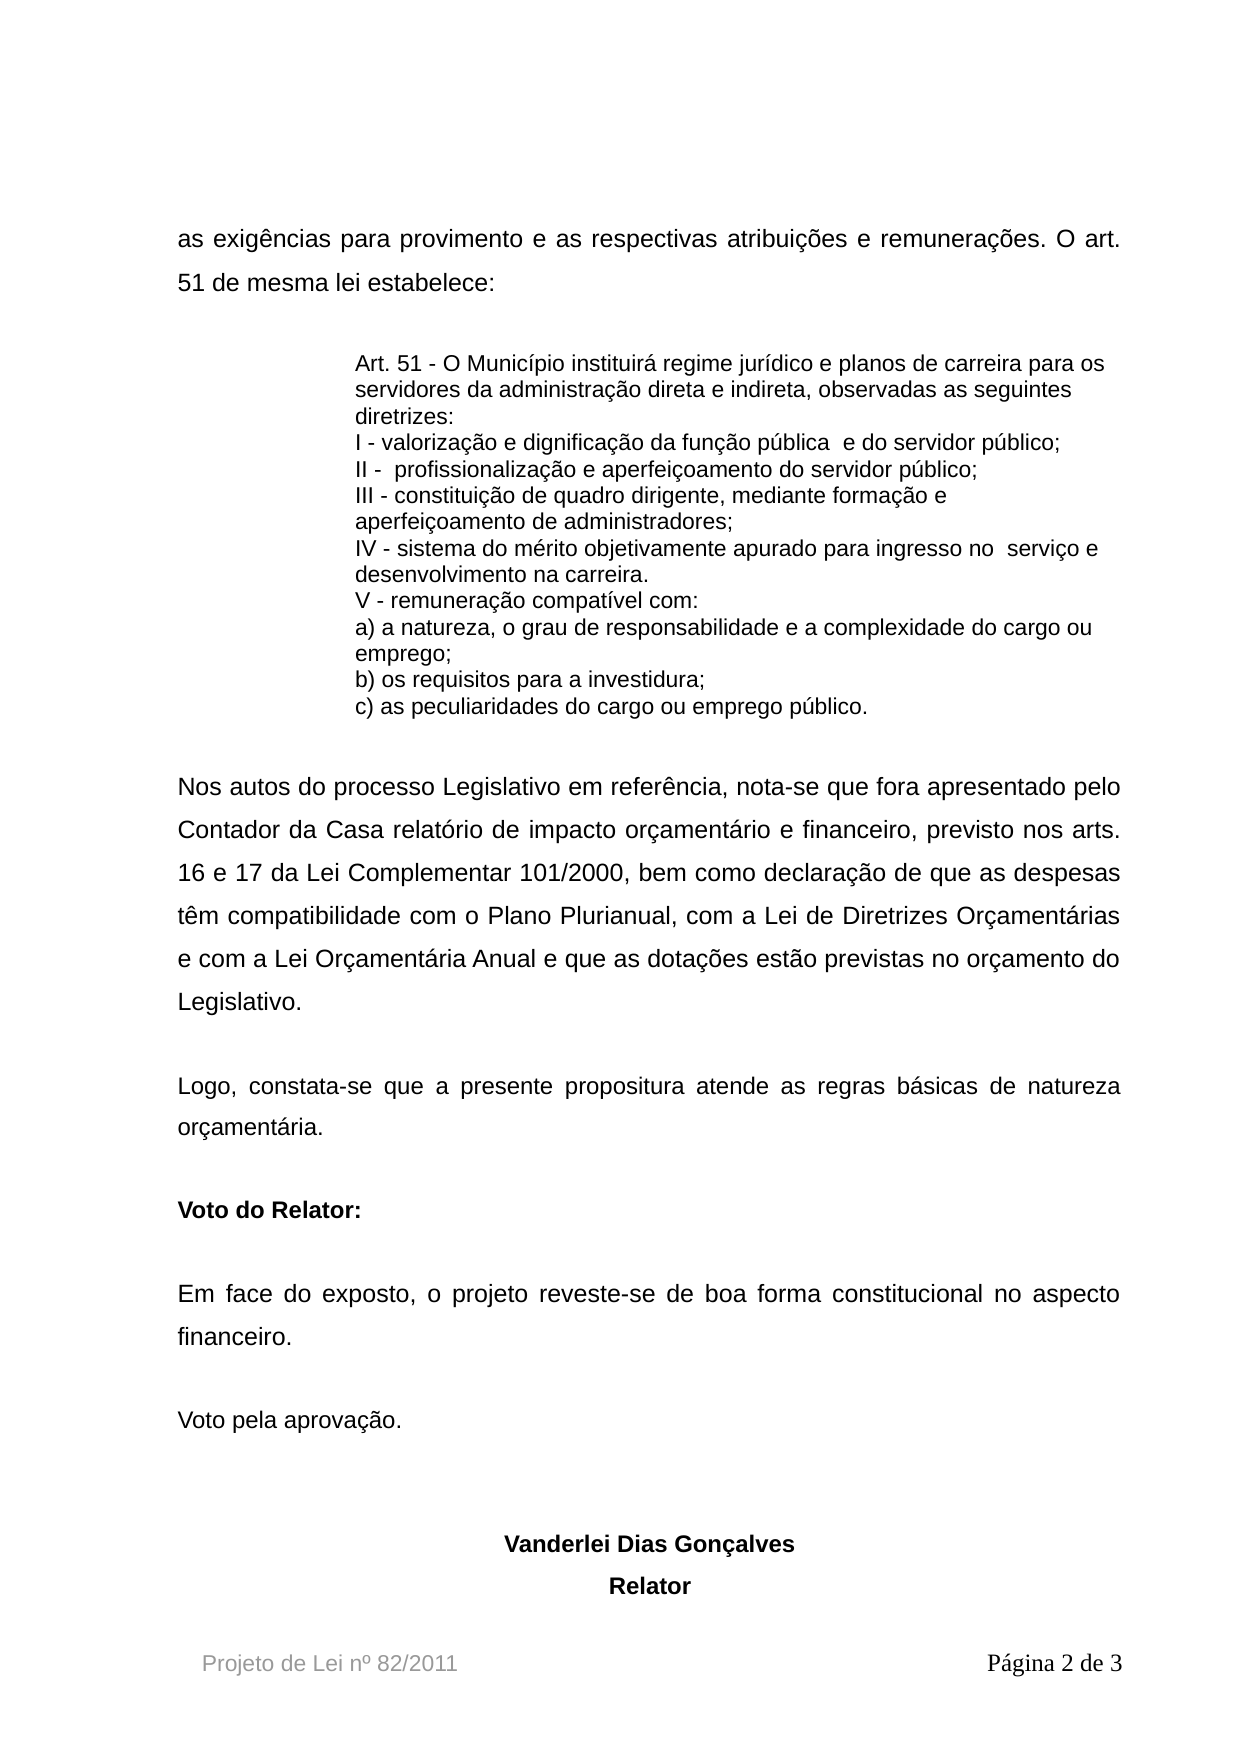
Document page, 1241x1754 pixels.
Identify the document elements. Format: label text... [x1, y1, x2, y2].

text Voto do Relator: [177, 1196, 1122, 1223]
text II - profissionalização e aperfeiçoamento do servidor público; [355, 456, 1122, 482]
text III - constituição de quadro dirigente, mediante formação e aperfeiçoamento de administradores; [355, 482, 1122, 534]
text b) os requisitos para a investidura; [355, 666, 1122, 693]
text V - remuneração compatível com: [355, 587, 1122, 614]
text Nos autos do processo Legislativo em referência, nota-se que fora apresentado pelo Contador da Casa relatório de impacto orçamentário e financeiro, previsto nos arts. 16 e 17 da Lei Complementar 101/2000, bem como declaração de que as despesas têm compatibilidade com o Plano Plurianual, com a Lei de Diretrizes Orçamentárias e com a Lei Orçamentária Anual e que as dotações estão previstas no orçamento do Legislativo. [177, 772, 1122, 1016]
text I - valorização e dignificação da função pública e do servidor público; [355, 429, 1122, 456]
text Voto pela aprovação. [177, 1406, 1122, 1434]
text Logo, constata-se que a presente propositura atende as regras básicas de natureza orçamentária. [177, 1072, 1122, 1141]
text Relator [177, 1572, 1122, 1599]
text a) a natureza, o grau de responsabilidade e a complexidade do cargo ou emprego; [355, 614, 1122, 666]
text Em face do exposto, o projeto reveste-se de boa forma constitucional no aspecto financeiro. [177, 1278, 1122, 1350]
text Vanderlei Dias Gonçalves [177, 1530, 1122, 1558]
text c) as peculiaridades do cargo ou emprego público. [355, 693, 1122, 719]
text IV - sistema do mérito objetivamente apurado para ingresso no serviço e desenvolvimento na carreira. [355, 534, 1122, 587]
text as exigências para provimento e as respectivas atribuições e remunerações. O art. 51 de mesma lei estabelece: [177, 224, 1122, 296]
text Art. 51 - O Município instituirá regime jurídico e planos de carreira para os servidores da administração direta e indireta, observadas as seguintes diretrizes: [355, 350, 1122, 429]
